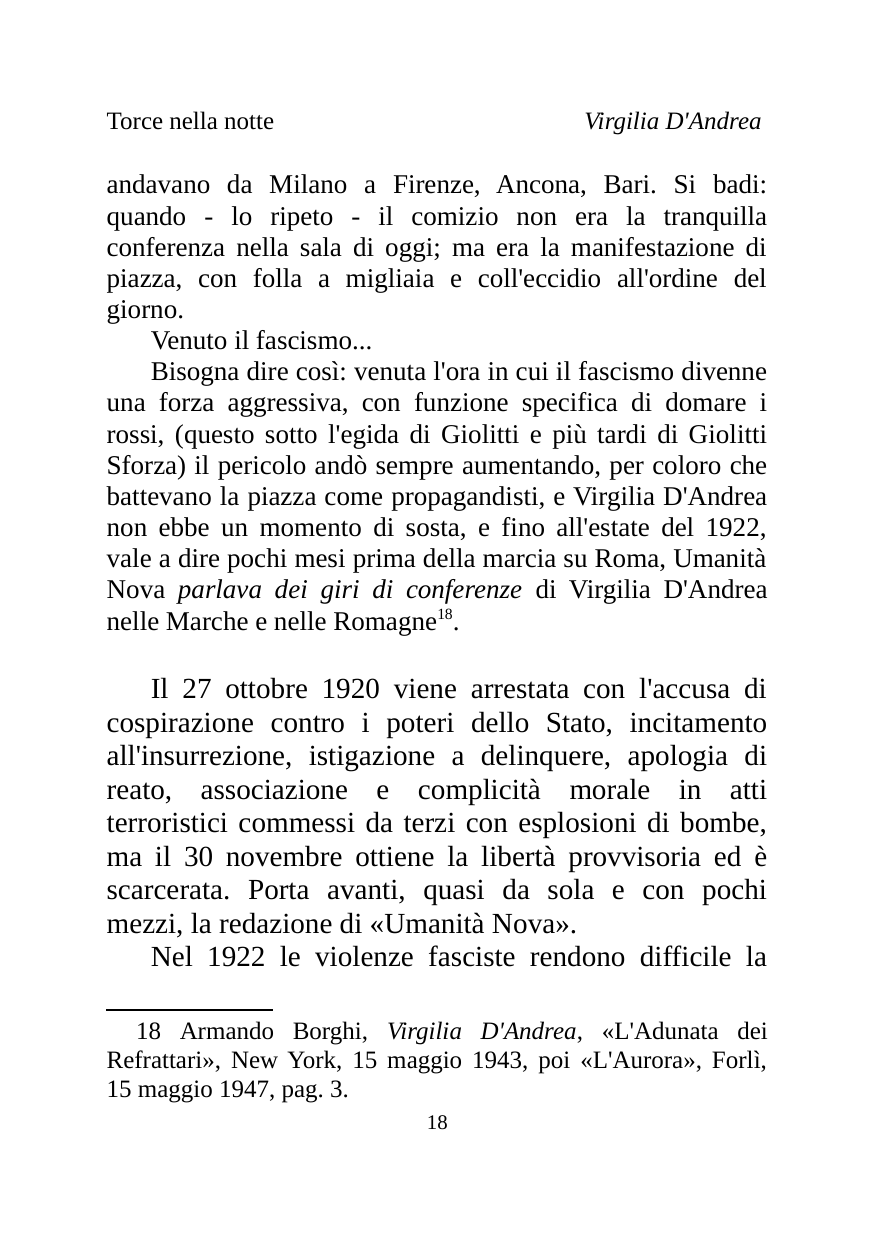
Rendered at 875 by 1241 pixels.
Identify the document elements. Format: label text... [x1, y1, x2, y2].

text Il 27 ottobre 1920 viene arrestata con l'accusa di cospirazione contro i poteri dello Stato, incitamento all'insurrezione, istigazione a delinquere, apologia di reato, associazione e complicità morale in atti terroristici commessi da terzi con esplosioni di bombe, ma il 30 novembre ottiene la libertà provvisoria ed è scarcerata. Porta avanti, quasi da sola e con pochi mezzi, la redazione di «Umanità Nova». [106, 671, 768, 939]
text Bisogna dire così: venuta l'ora in cui il fascismo divenne una forza aggressiva, con funzione specifica di domare i rossi, (questo sotto l'egida di Giolitti e più tardi di Giolitti Sforza) il pericolo andò sempre aumentando, per coloro che battevano la piazza come propagandisti, e Virgilia D'Andrea non ebbe un momento di sosta, e fino all'estate del 1922, vale a dire pochi mesi prima della marcia su Roma, Umanità Nova parlava dei giri di conferenze di Virgilia D'Andrea nelle Marche e nelle Romagne. [106, 355, 768, 636]
text Venuto il fascismo... [106, 324, 768, 355]
text andavano da Milano a Firenze, Ancona, Bari. Si badi: quando - lo ripeto - il comizio non era la tranquilla conferenza nella sala di oggi; ma era la manifestazione di piazza, con folla a migliaia e coll'eccidio all'ordine del giorno. [106, 168, 768, 324]
text Nel 1922 le violenze fasciste rendono difficile la [106, 939, 768, 973]
text Armando Borghi, Virgilia D'Andrea, «L'Adunata dei Refrattari», New York, 15 maggio 1943, poi «L'Aurora», Forlì, 15 maggio 1947, pag. 3. [106, 1016, 768, 1103]
